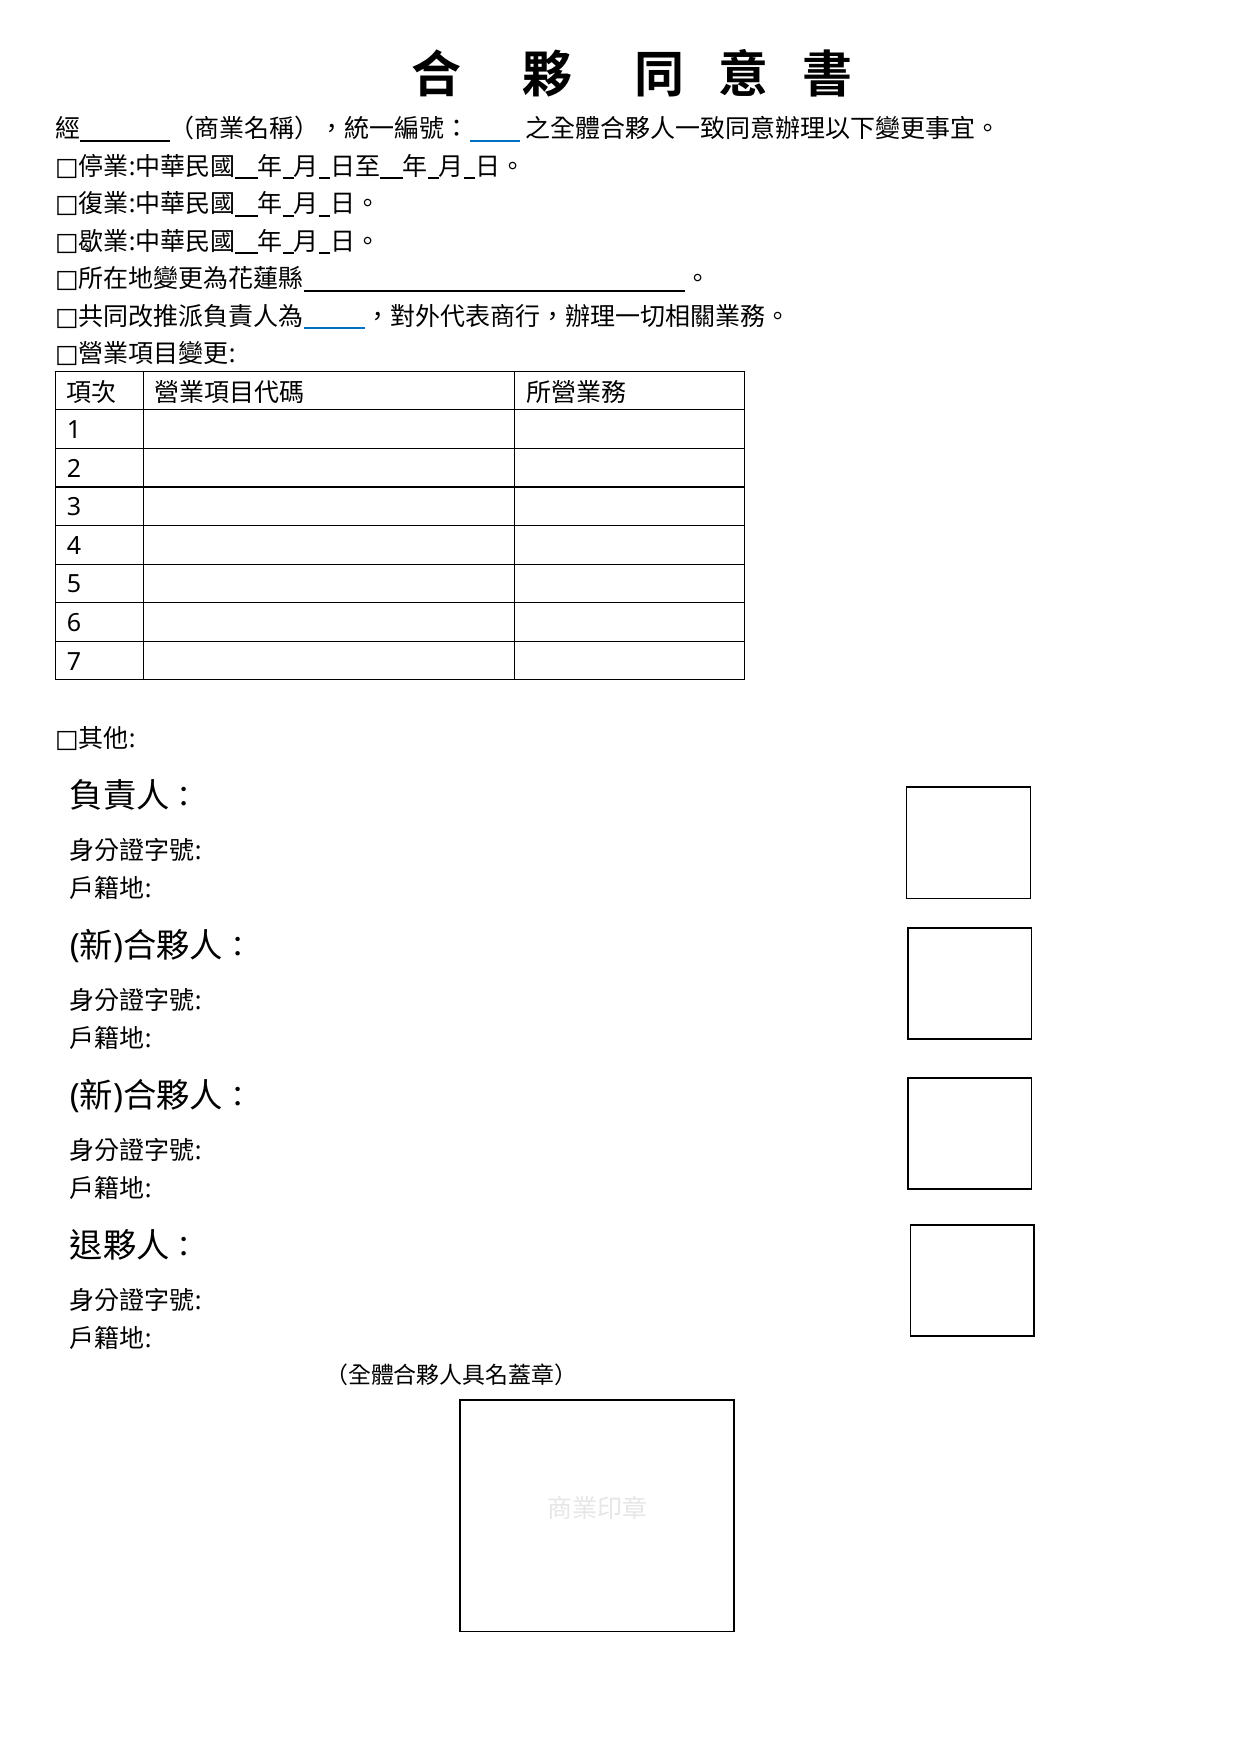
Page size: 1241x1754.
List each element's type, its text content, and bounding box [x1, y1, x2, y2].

text 經 （商業名稱），統一編號： 之全體合夥人一致同意辦理以下變更事宜。 [55, 108, 1206, 146]
text 人章 [925, 1269, 1019, 1305]
text [1035, 1280, 1107, 1318]
table_cell [144, 565, 514, 602]
text □共同改推派負責人為 ，對外代表商行，辦理一切相關業務。 [55, 296, 1240, 333]
text 合夥 [923, 935, 1017, 972]
table_cell [144, 603, 514, 641]
table_cell 7 [56, 642, 143, 679]
text [1032, 980, 1107, 1018]
table_cell [515, 488, 744, 525]
text 合夥 [923, 1085, 1017, 1122]
table_cell [515, 603, 744, 641]
table_cell [515, 526, 744, 563]
text □停業:中華民國 年 月 日至 年 月 日。 [55, 146, 1191, 183]
text 戶籍地: [69, 1318, 1107, 1355]
text □其他: [55, 718, 1240, 755]
text 負責人： [69, 755, 1107, 830]
text □營業項目變更: [55, 333, 1240, 371]
table_cell [515, 449, 744, 486]
text 人章 [923, 972, 1017, 1008]
table_cell [144, 410, 514, 448]
table_cell [515, 410, 744, 448]
text 戶籍地: [69, 868, 1107, 905]
text 退夥人： [69, 1205, 1107, 1280]
text 身分證字號: [69, 830, 906, 868]
table_cell 3 [56, 488, 143, 525]
table_cell 4 [56, 526, 143, 563]
text 身分證字號: [69, 1280, 910, 1318]
table_header 項次 [56, 372, 143, 409]
table_cell 5 [56, 565, 143, 602]
table_cell [144, 449, 514, 486]
table_cell 2 [56, 449, 143, 486]
text □所在地變更為花蓮縣 。 [55, 258, 1191, 296]
text (新)合夥人： [69, 905, 1107, 980]
table_cell [144, 488, 514, 525]
text [1032, 1130, 1107, 1168]
text 合 夥 同 意 書 [131, 33, 1132, 108]
text 身分證字號: [69, 980, 907, 1018]
table_header 所營業務 [515, 372, 744, 409]
text 戶籍地: [69, 1018, 1107, 1055]
text 負責 [922, 794, 1015, 831]
text 商業印章 [475, 1489, 719, 1525]
text 人章 [923, 1122, 1017, 1158]
text 人章 [922, 831, 1015, 867]
text (新)合夥人： [69, 1055, 1107, 1130]
text □復業:中華民國 年 月 日。 [55, 183, 1191, 221]
table_cell 1 [56, 410, 143, 448]
text （全體合夥人具名蓋章） [187, 1355, 1107, 1393]
text 戶籍地: [69, 1168, 1107, 1205]
text 合夥 [925, 1232, 1019, 1269]
text 身分證字號: [69, 1130, 907, 1168]
table_cell [144, 642, 514, 679]
text □歇業:中華民國 年 月 日。 [55, 221, 1191, 258]
table_cell [515, 642, 744, 679]
table_cell [515, 565, 744, 602]
text [1031, 830, 1107, 868]
table_cell [144, 526, 514, 563]
table_header 營業項目代碼 [144, 372, 514, 409]
table_cell 6 [56, 603, 143, 641]
